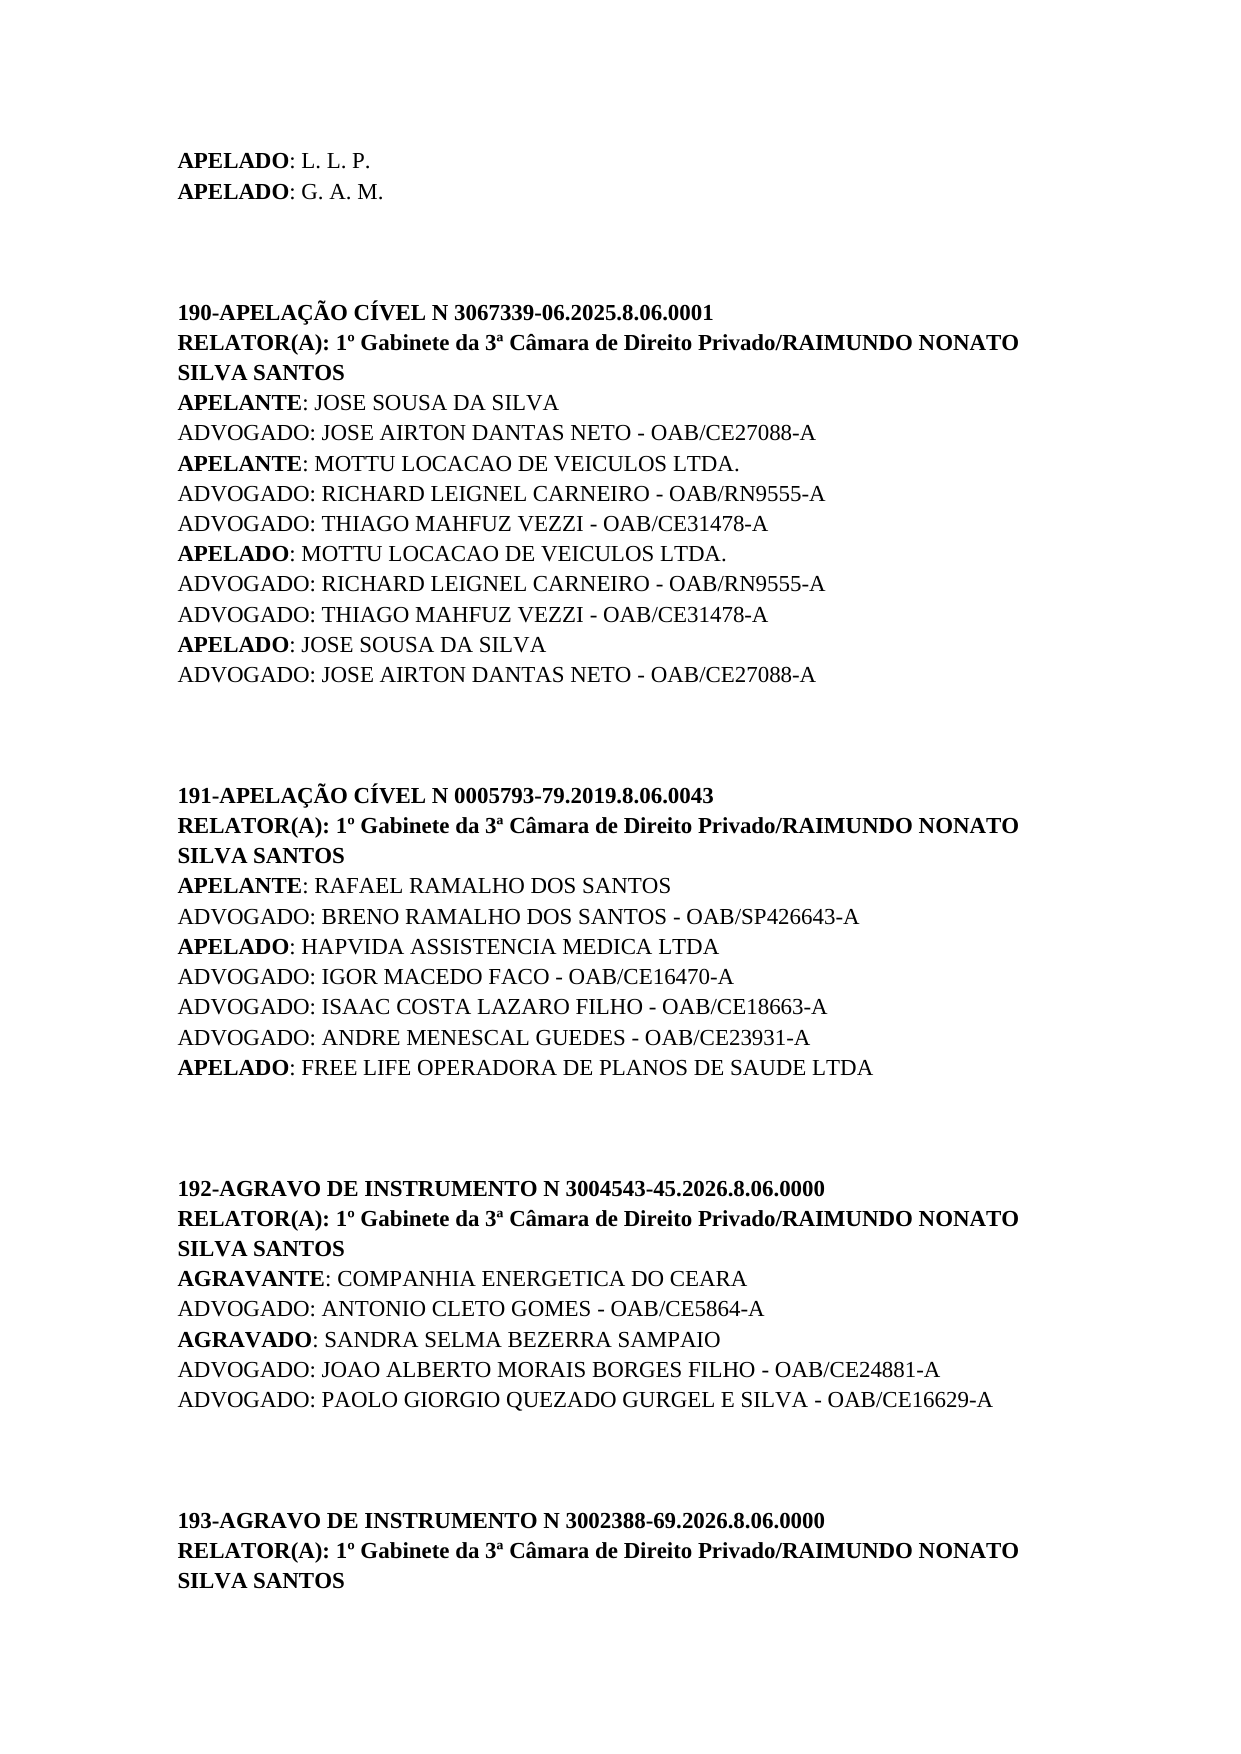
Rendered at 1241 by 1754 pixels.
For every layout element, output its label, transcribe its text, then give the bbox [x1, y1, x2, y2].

text APELADO: L. L. P. APELADO: G. A. M. 190-APELAÇÃO CÍVEL N 3067339-06.2025.8.06.0001 RELATOR(A): 1º Gabinete da 3ª Câmara de Direito Privado/RAIMUNDO NONATO SILVA SANTOS APELANTE: JOSE SOUSA DA SILVA ADVOGADO: JOSE AIRTON DANTAS NETO - OAB/CE27088-A APELANTE: MOTTU LOCACAO DE VEICULOS LTDA. ADVOGADO: RICHARD LEIGNEL CARNEIRO - OAB/RN9555-A ADVOGADO: THIAGO MAHFUZ VEZZI - OAB/CE31478-A APELADO: MOTTU LOCACAO DE VEICULOS LTDA. ADVOGADO: RICHARD LEIGNEL CARNEIRO - OAB/RN9555-A ADVOGADO: THIAGO MAHFUZ VEZZI - OAB/CE31478-A APELADO: JOSE SOUSA DA SILVA ADVOGADO: JOSE AIRTON DANTAS NETO - OAB/CE27088-A 191-APELAÇÃO CÍVEL N 0005793-79.2019.8.06.0043 RELATOR(A): 1º Gabinete da 3ª Câmara de Direito Privado/RAIMUNDO NONATO SILVA SANTOS APELANTE: RAFAEL RAMALHO DOS SANTOS ADVOGADO: BRENO RAMALHO DOS SANTOS - OAB/SP426643-A APELADO: HAPVIDA ASSISTENCIA MEDICA LTDA ADVOGADO: IGOR MACEDO FACO - OAB/CE16470-A ADVOGADO: ISAAC COSTA LAZARO FILHO - OAB/CE18663-A ADVOGADO: ANDRE MENESCAL GUEDES - OAB/CE23931-A APELADO: FREE LIFE OPERADORA DE PLANOS DE SAUDE LTDA 192-AGRAVO DE INSTRUMENTO N 3004543-45.2026.8.06.0000 RELATOR(A): 1º Gabinete da 3ª Câmara de Direito Privado/RAIMUNDO NONATO SILVA SANTOS AGRAVANTE: COMPANHIA ENERGETICA DO CEARA ADVOGADO: ANTONIO CLETO GOMES - OAB/CE5864-A AGRAVADO: SANDRA SELMA BEZERRA SAMPAIO ADVOGADO: JOAO ALBERTO MORAIS BORGES FILHO - OAB/CE24881-A ADVOGADO: PAOLO GIORGIO QUEZADO GURGEL E SILVA - OAB/CE16629-A 193-AGRAVO DE INSTRUMENTO N 3002388-69.2026.8.06.0000 RELATOR(A): 1º Gabinete da 3ª Câmara de Direito Privado/RAIMUNDO NONATO SILVA SANTOS [177, 148, 1063, 1594]
